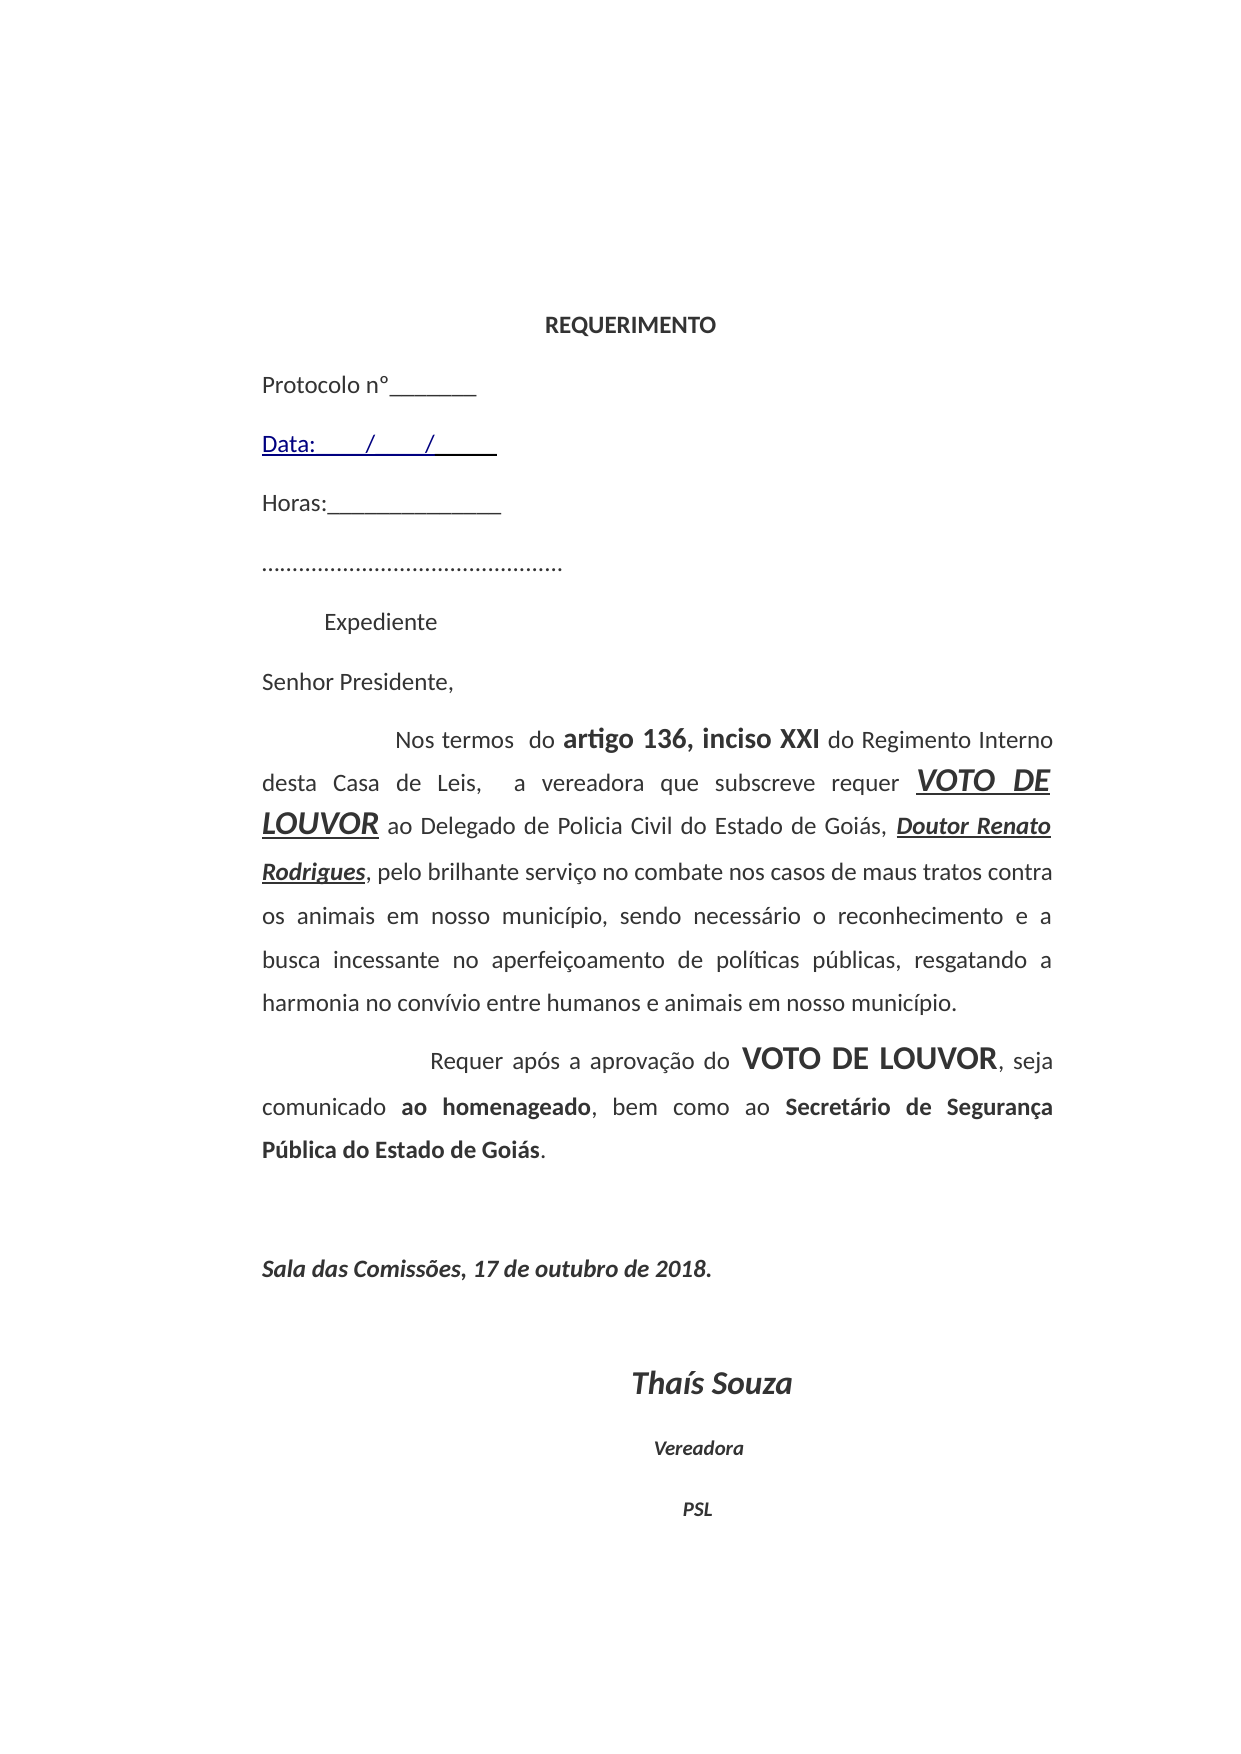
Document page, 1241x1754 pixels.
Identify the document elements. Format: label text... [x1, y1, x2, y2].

text Horas:______________ [262, 474, 1053, 518]
text PSL [262, 1477, 1053, 1521]
text Nos termos do artigo 136, inciso XXI do Regimento Interno desta Casa de Leis, a vereadora que subscreve requer VOTO DE LOUVOR ao Delegado de Policia Civil do Estado de Goiás, Doutor Renato Rodrigues, pelo brilhante serviço no combate nos casos de maus tratos contra os animais em nosso município, sendo necessário o reconhecimento e a busca incessante no aperfeiçoamento de políticas públicas, resgatando a harmonia no convívio entre humanos e animais em nosso município. [262, 712, 1053, 1018]
text Vereadora [262, 1418, 1053, 1462]
text REQUERIMENTO [262, 296, 1053, 340]
text Expediente [262, 593, 1053, 637]
text Data:____/____/_____ [262, 415, 1053, 459]
text Senhor Presidente, [262, 652, 1053, 696]
text Sala das Comissões, 17 de outubro de 2018. [262, 1240, 1053, 1284]
text Protocolo nº_______ [262, 356, 1053, 399]
text …............................................. [262, 534, 1053, 577]
text Requer após a aprovação do VOTO DE LOUVOR, seja comunicado ao homenageado, bem como ao Secretário de Segurança Pública do Estado de Goiás. [262, 1034, 1053, 1165]
text Thaís Souza [262, 1359, 1053, 1402]
